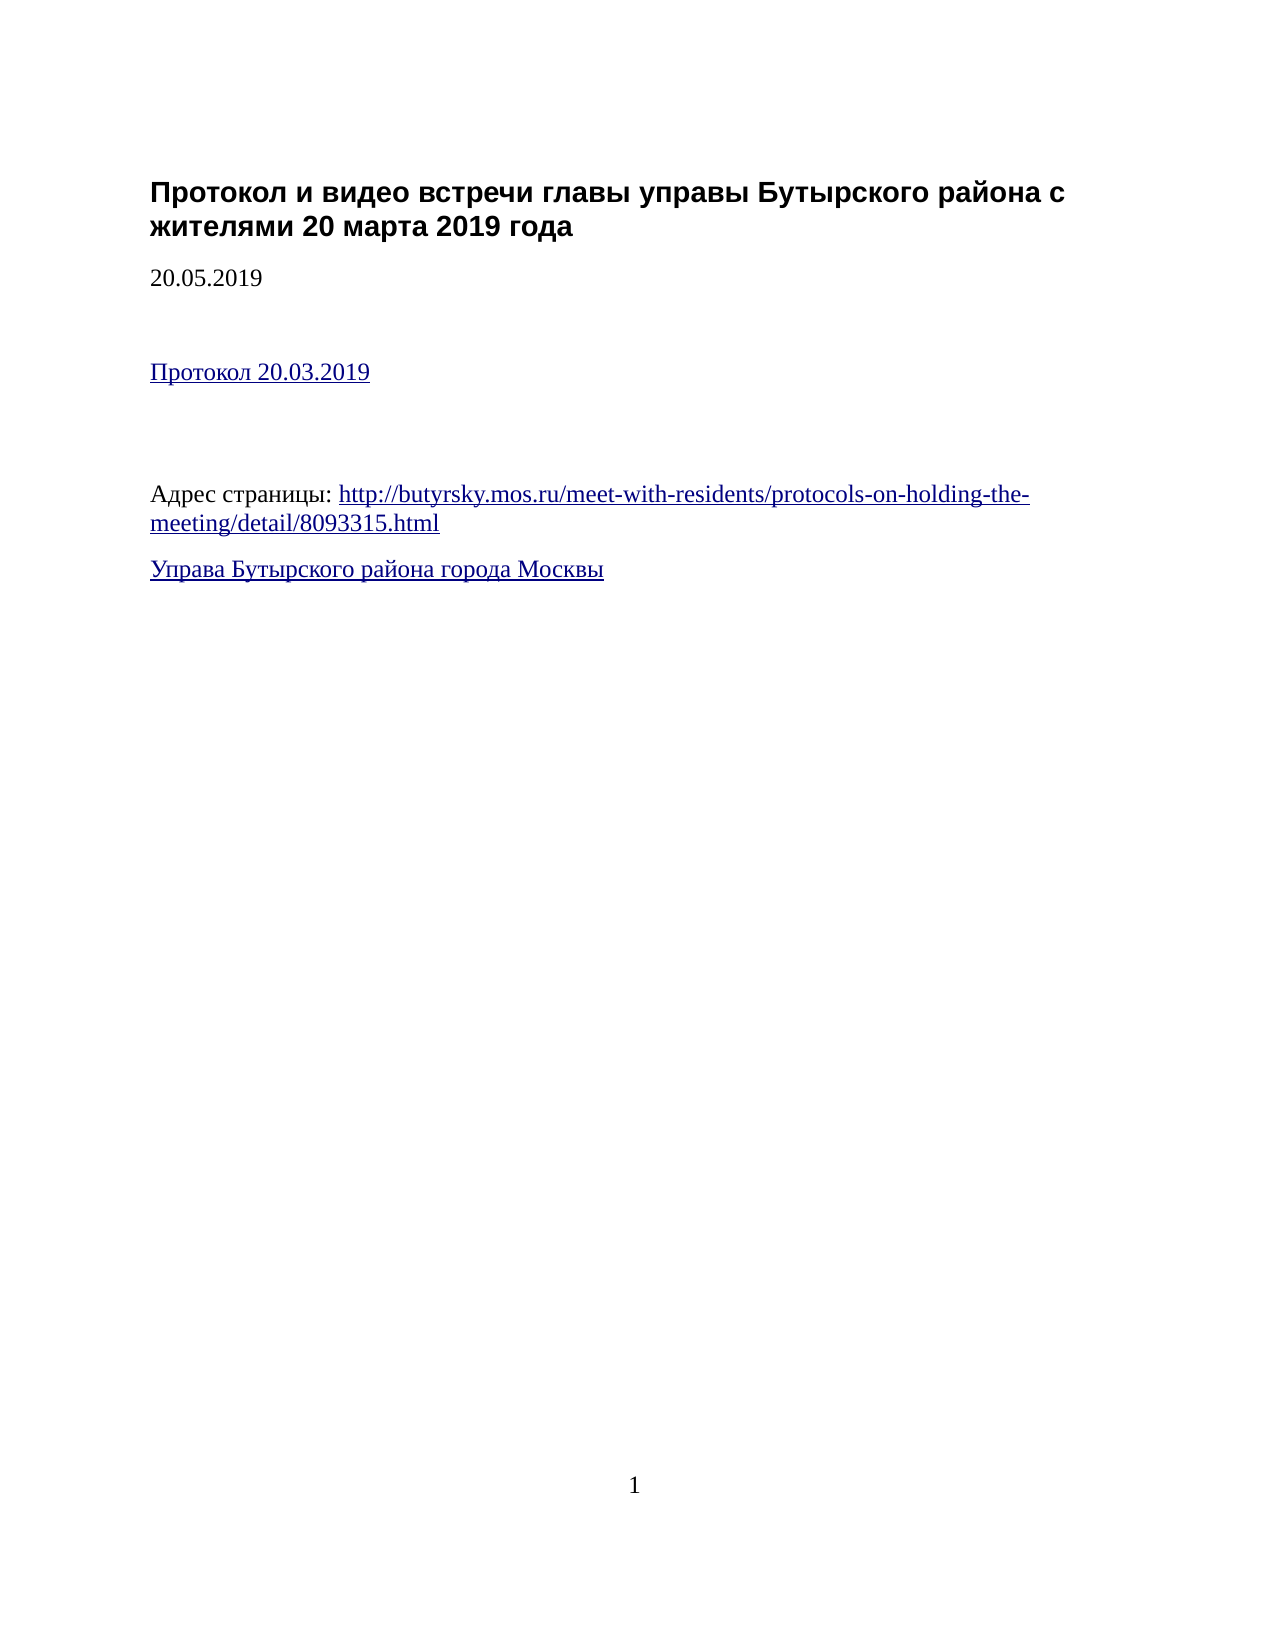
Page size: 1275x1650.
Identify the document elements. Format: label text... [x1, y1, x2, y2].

subtitle Протокол и видео встречи главы управы Бутырского района с жителями 20 марта 2019 года [150, 175, 1125, 242]
text 20.05.2019 [150, 263, 1125, 292]
text Управа Бутырского района города Москвы [150, 554, 1125, 583]
text Адрес страницы: http://butyrsky.mos.ru/meet-with-residents/protocols-on-holding-the-meeting/detail/8093315.html [150, 479, 1125, 536]
text Протокол 20.03.2019 [150, 357, 1125, 386]
